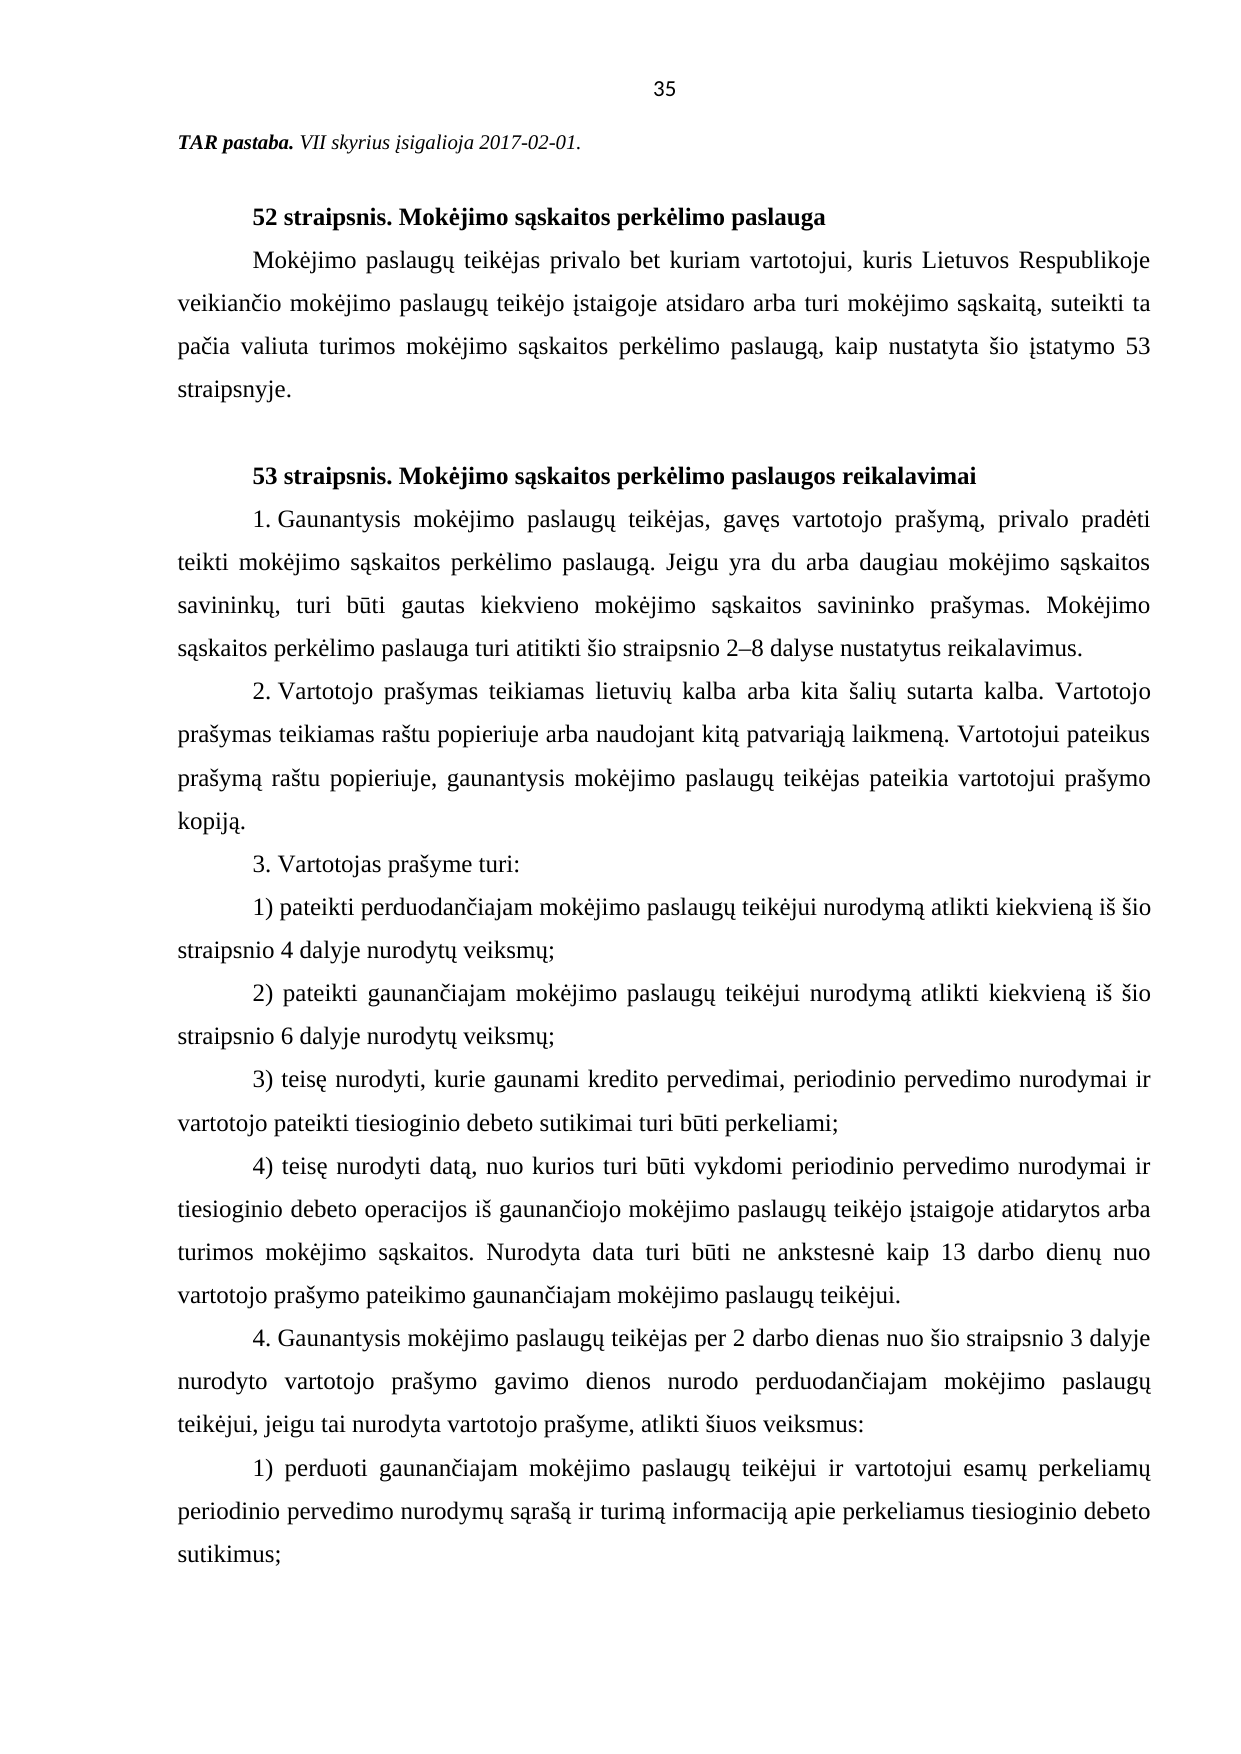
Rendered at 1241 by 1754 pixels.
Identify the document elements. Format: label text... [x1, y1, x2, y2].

text Mokėjimo paslaugų teikėjas privalo bet kuriam vartotojui, kuris Lietuvos Respublikoje veikiančio mokėjimo paslaugų teikėjo įstaigoje atsidaro arba turi mokėjimo sąskaitą, suteikti ta pačia valiuta turimos mokėjimo sąskaitos perkėlimo paslaugą, kaip nustatyta šio įstatymo 53 straipsnyje. [177, 245, 1152, 403]
text 2. Vartotojo prašymas teikiamas lietuvių kalba arba kita šalių sutarta kalba. Vartotojo prašymas teikiamas raštu popieriuje arba naudojant kitą patvariąją laikmeną. Vartotojui pateikus prašymą raštu popieriuje, gaunantysis mokėjimo paslaugų teikėjas pateikia vartotojui prašymo kopiją. [177, 676, 1152, 834]
text 52 straipsnis. Mokėjimo sąskaitos perkėlimo paslauga [177, 202, 1152, 231]
text 1) perduoti gaunančiajam mokėjimo paslaugų teikėjui ir vartotojui esamų perkeliamų periodinio pervedimo nurodymų sąrašą ir turimą informaciją apie perkeliamus tiesioginio debeto sutikimus; [177, 1453, 1152, 1568]
text 1. Gaunantysis mokėjimo paslaugų teikėjas, gavęs vartotojo prašymą, privalo pradėti teikti mokėjimo sąskaitos perkėlimo paslaugą. Jeigu yra du arba daugiau mokėjimo sąskaitos savininkų, turi būti gautas kiekvieno mokėjimo sąskaitos savininko prašymas. Mokėjimo sąskaitos perkėlimo paslauga turi atitikti šio straipsnio 2–8 dalyse nustatytus reikalavimus. [177, 504, 1152, 662]
text 4) teisę nurodyti datą, nuo kurios turi būti vykdomi periodinio pervedimo nurodymai ir tiesioginio debeto operacijos iš gaunančiojo mokėjimo paslaugų teikėjo įstaigoje atidarytos arba turimos mokėjimo sąskaitos. Nurodyta data turi būti ne ankstesnė kaip 13 darbo dienų nuo vartotojo prašymo pateikimo gaunančiajam mokėjimo paslaugų teikėjui. [177, 1151, 1152, 1309]
text 1) pateikti perduodančiajam mokėjimo paslaugų teikėjui nurodymą atlikti kiekvieną iš šio straipsnio 4 dalyje nurodytų veiksmų; [177, 892, 1152, 964]
text 3. Vartotojas prašyme turi: [177, 849, 1152, 878]
text 4. Gaunantysis mokėjimo paslaugų teikėjas per 2 darbo dienas nuo šio straipsnio 3 dalyje nurodyto vartotojo prašymo gavimo dienos nurodo perduodančiajam mokėjimo paslaugų teikėjui, jeigu tai nurodyta vartotojo prašyme, atlikti šiuos veiksmus: [177, 1323, 1152, 1438]
text TAR pastaba. VII skyrius įsigalioja 2017-02-01. [177, 130, 1152, 154]
text 53 straipsnis. Mokėjimo sąskaitos perkėlimo paslaugos reikalavimai [177, 461, 1152, 489]
text 2) pateikti gaunančiajam mokėjimo paslaugų teikėjui nurodymą atlikti kiekvieną iš šio straipsnio 6 dalyje nurodytų veiksmų; [177, 978, 1152, 1050]
text 3) teisę nurodyti, kurie gaunami kredito pervedimai, periodinio pervedimo nurodymai ir vartotojo pateikti tiesioginio debeto sutikimai turi būti perkeliami; [177, 1064, 1152, 1136]
